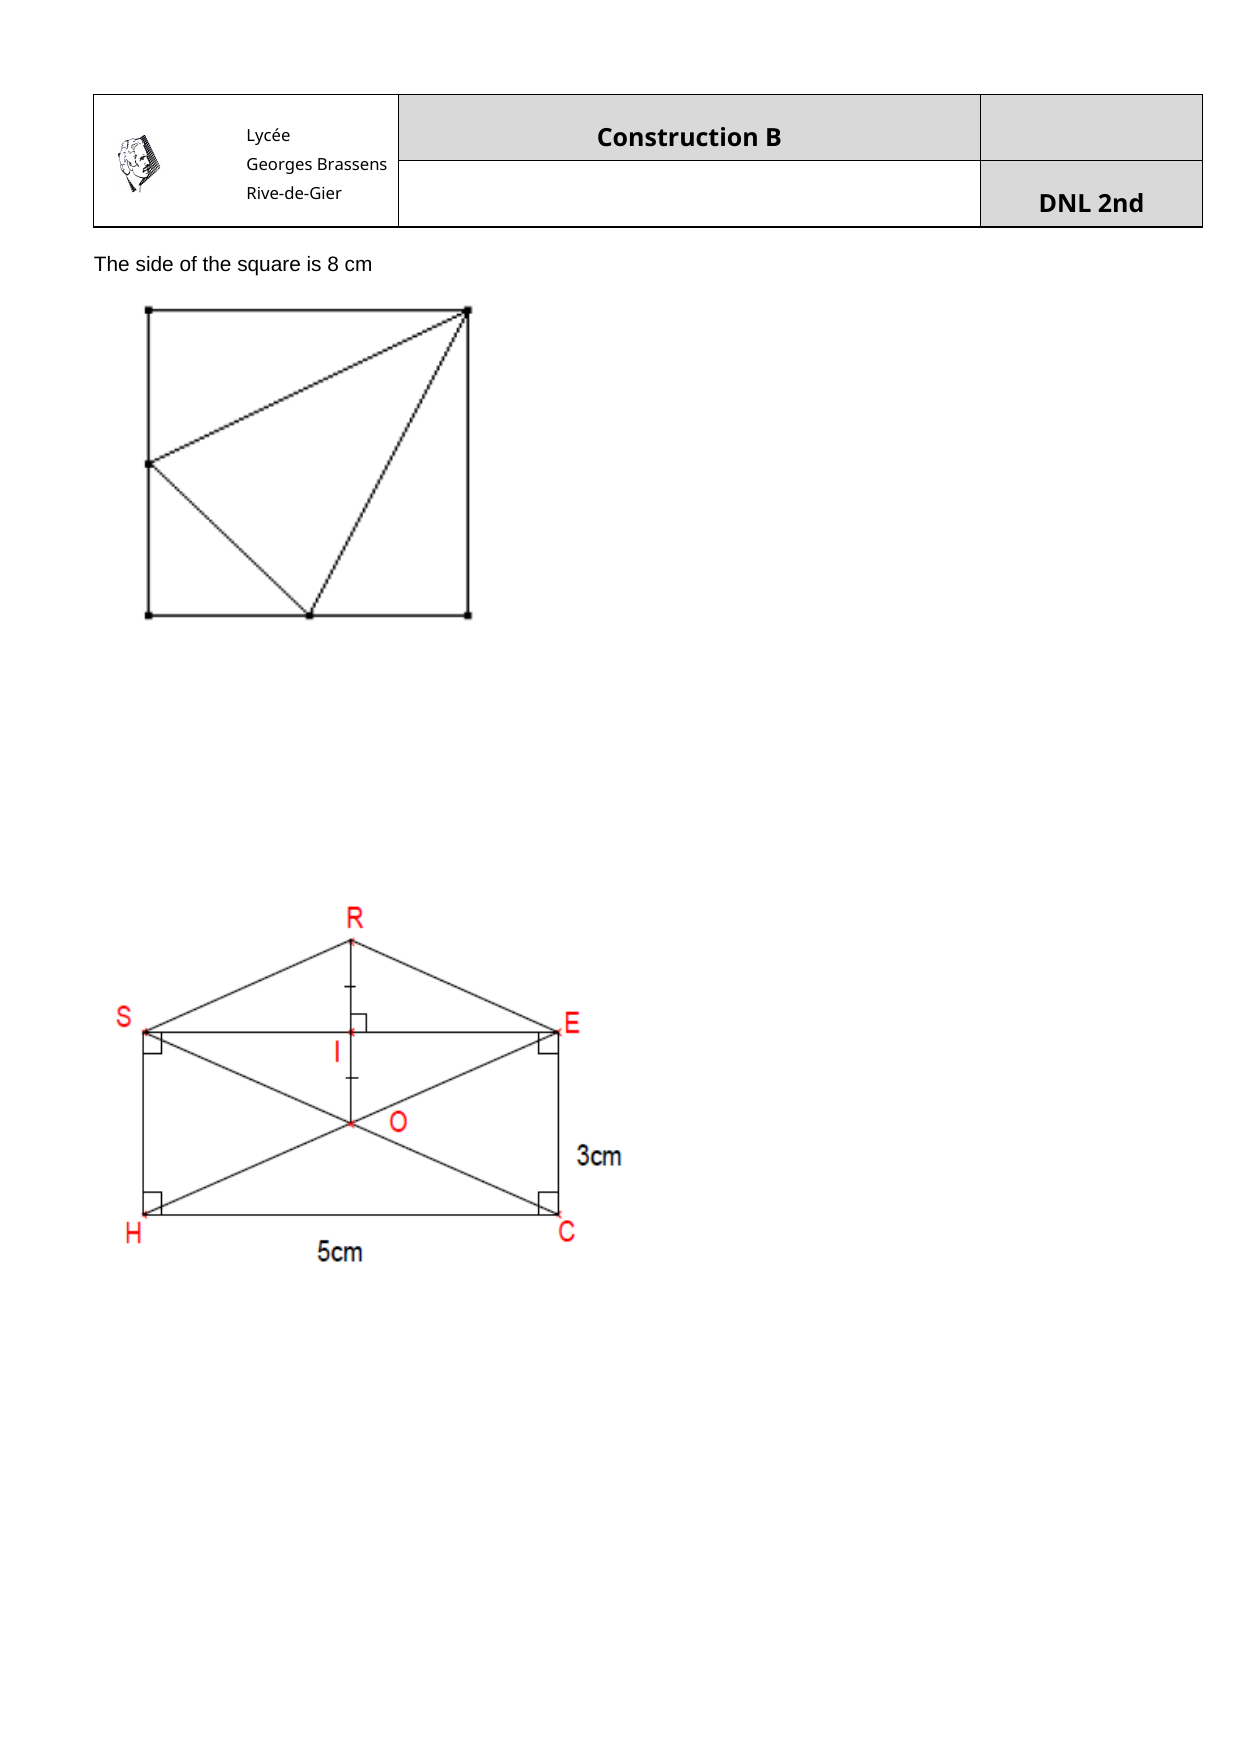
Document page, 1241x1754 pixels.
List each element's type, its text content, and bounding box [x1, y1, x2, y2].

table_header [981, 95, 1202, 160]
text The side of the square is 8 cm [94, 251, 1162, 275]
picture [117, 135, 160, 193]
table_cell [399, 161, 980, 226]
table_header Construction B [399, 95, 980, 160]
table_header [94, 95, 239, 226]
table_header Lycée Georges Brassens Rive-de-Gier [239, 95, 398, 226]
table_cell DNL 2nd [981, 161, 1202, 226]
